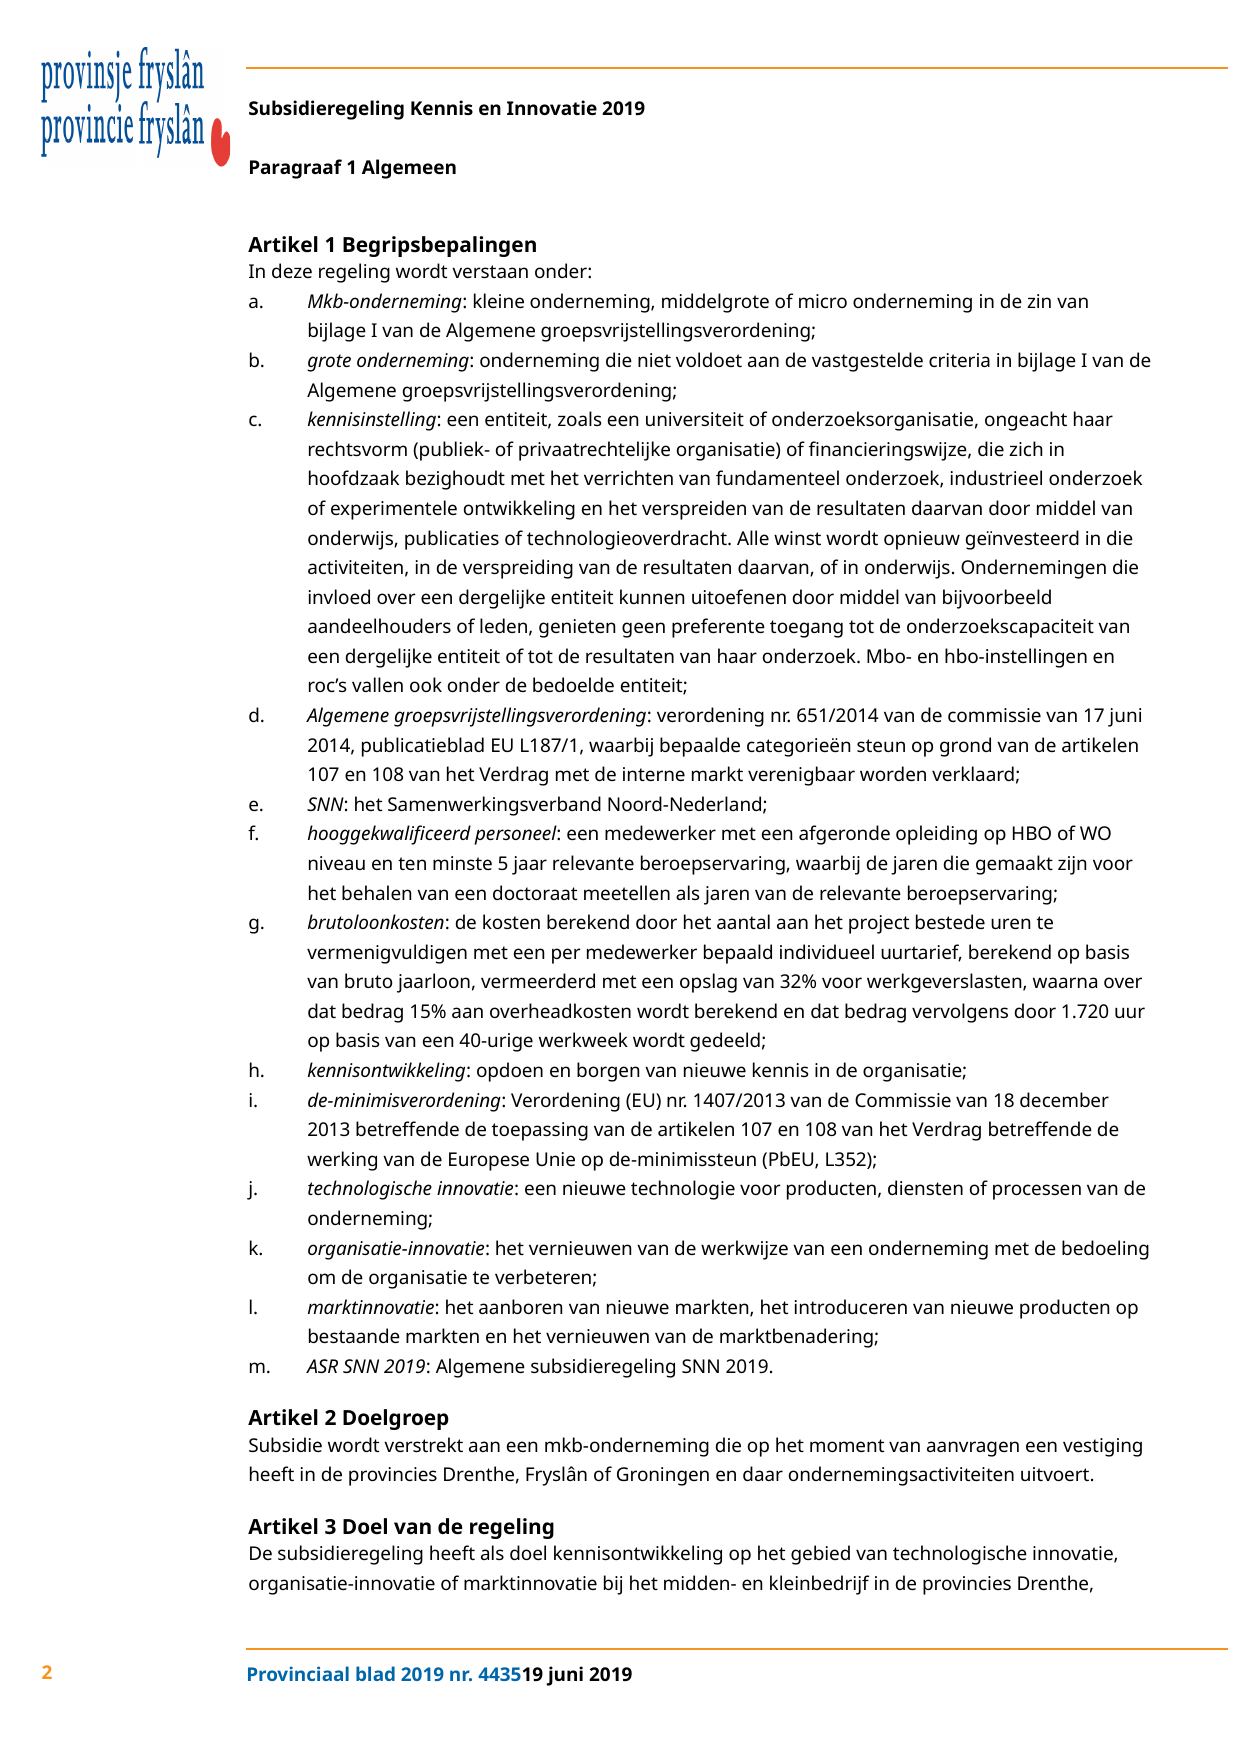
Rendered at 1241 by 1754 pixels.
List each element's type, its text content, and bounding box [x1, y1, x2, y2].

text Subsidieregeling Kennis en Innovatie 2019 [248, 95, 1152, 121]
text Subsidie wordt verstrekt aan een mkb-onderneming die op het moment van aanvragen een vestiging heeft in de provincies Drenthe, Fryslân of Groningen en daar ondernemingsactiviteiten uitvoert. [248, 1432, 1152, 1487]
text In deze regeling wordt verstaan onder: [248, 258, 1152, 284]
list brutoloonkosten: de kosten berekend door het aantal aan het project bestede uren te vermenigvuldigen met een per medewerker bepaald individueel uurtarief, berekend op basis van bruto jaarloon, vermeerderd met een opslag van 32% voor werkgeverslasten, waarna over dat bedrag 15% aan overheadkosten wordt berekend en dat bedrag vervolgens door 1.720 uur op basis van een 40-urige werkweek wordt gedeeld; [248, 909, 1152, 1053]
text De subsidieregeling heeft als doel kennisontwikkeling op het gebied van technologische innovatie, organisatie-innovatie of marktinnovatie bij het midden- en kleinbedrijf in de provincies Drenthe, [248, 1540, 1152, 1596]
list hooggekwalificeerd personeel: een medewerker met een afgeronde opleiding op HBO of WO niveau en ten minste 5 jaar relevante beroepservaring, waarbij de jaren die gemaakt zijn voor het behalen van een doctoraat meetellen als jaren van de relevante beroepservaring; [248, 821, 1152, 906]
text Paragraaf 1 Algemeen [248, 154, 1152, 180]
text Artikel 2 Doelgroep [248, 1403, 1152, 1432]
picture [41, 47, 231, 172]
list kennisinstelling: een entiteit, zoals een universiteit of onderzoeksorganisatie, ongeacht haar rechtsvorm (publiek- of privaatrechtelijke organisatie) of financieringswijze, die zich in hoofdzaak bezighoudt met het verrichten van fundamenteel onderzoek, industrieel onderzoek of experimentele ontwikkeling en het verspreiden van de resultaten daarvan door middel van onderwijs, publicaties of technologieoverdracht. Alle winst wordt opnieuw geïnvesteerd in die activiteiten, in de verspreiding van de resultaten daarvan, of in onderwijs. Ondernemingen die invloed over een dergelijke entiteit kunnen uitoefenen door middel van bijvoorbeeld aandeelhouders of leden, genieten geen preferente toegang tot de onderzoekscapaciteit van een dergelijke entiteit of tot de resultaten van haar onderzoek. Mbo- en hbo-instellingen en roc’s vallen ook onder de bedoelde entiteit; [248, 406, 1152, 698]
list Algemene groepsvrijstellingsverordening: verordening nr. 651/2014 van de commissie van 17 juni 2014, publicatieblad EU L187/1, waarbij bepaalde categorieën steun op grond van de artikelen 107 en 108 van het Verdrag met de interne markt verenigbaar worden verklaard; [248, 702, 1152, 787]
list kennisontwikkeling: opdoen en borgen van nieuwe kennis in de organisatie; [248, 1057, 1152, 1083]
list organisatie-innovatie: het vernieuwen van de werkwijze van een onderneming met de bedoeling om de organisatie te verbeteren; [248, 1235, 1152, 1290]
list de-minimisverordening: Verordening (EU) nr. 1407/2013 van de Commissie van 18 december 2013 betreffende de toepassing van de artikelen 107 en 108 van het Verdrag betreffende de werking van de Europese Unie op de-minimissteun (PbEU, L352); [248, 1087, 1152, 1172]
list grote onderneming: onderneming die niet voldoet aan de vastgestelde criteria in bijlage I van de Algemene groepsvrijstellingsverordening; [248, 347, 1152, 403]
list technologische innovatie: een nieuwe technologie voor producten, diensten of processen van de onderneming; [248, 1176, 1152, 1231]
text Artikel 3 Doel van de regeling [248, 1512, 1152, 1540]
list SNN: het Samenwerkingsverband Noord-Nederland; [248, 791, 1152, 817]
list Mkb-onderneming: kleine onderneming, middelgrote of micro onderneming in de zin van bijlage I van de Algemene groepsvrijstellingsverordening; [248, 288, 1152, 343]
list ASR SNN 2019: Algemene subsidieregeling SNN 2019. [248, 1353, 1152, 1379]
text Artikel 1 Begripsbepalingen [248, 230, 1152, 258]
list marktinnovatie: het aanboren van nieuwe markten, het introduceren van nieuwe producten op bestaande markten en het vernieuwen van de marktbenadering; [248, 1294, 1152, 1349]
